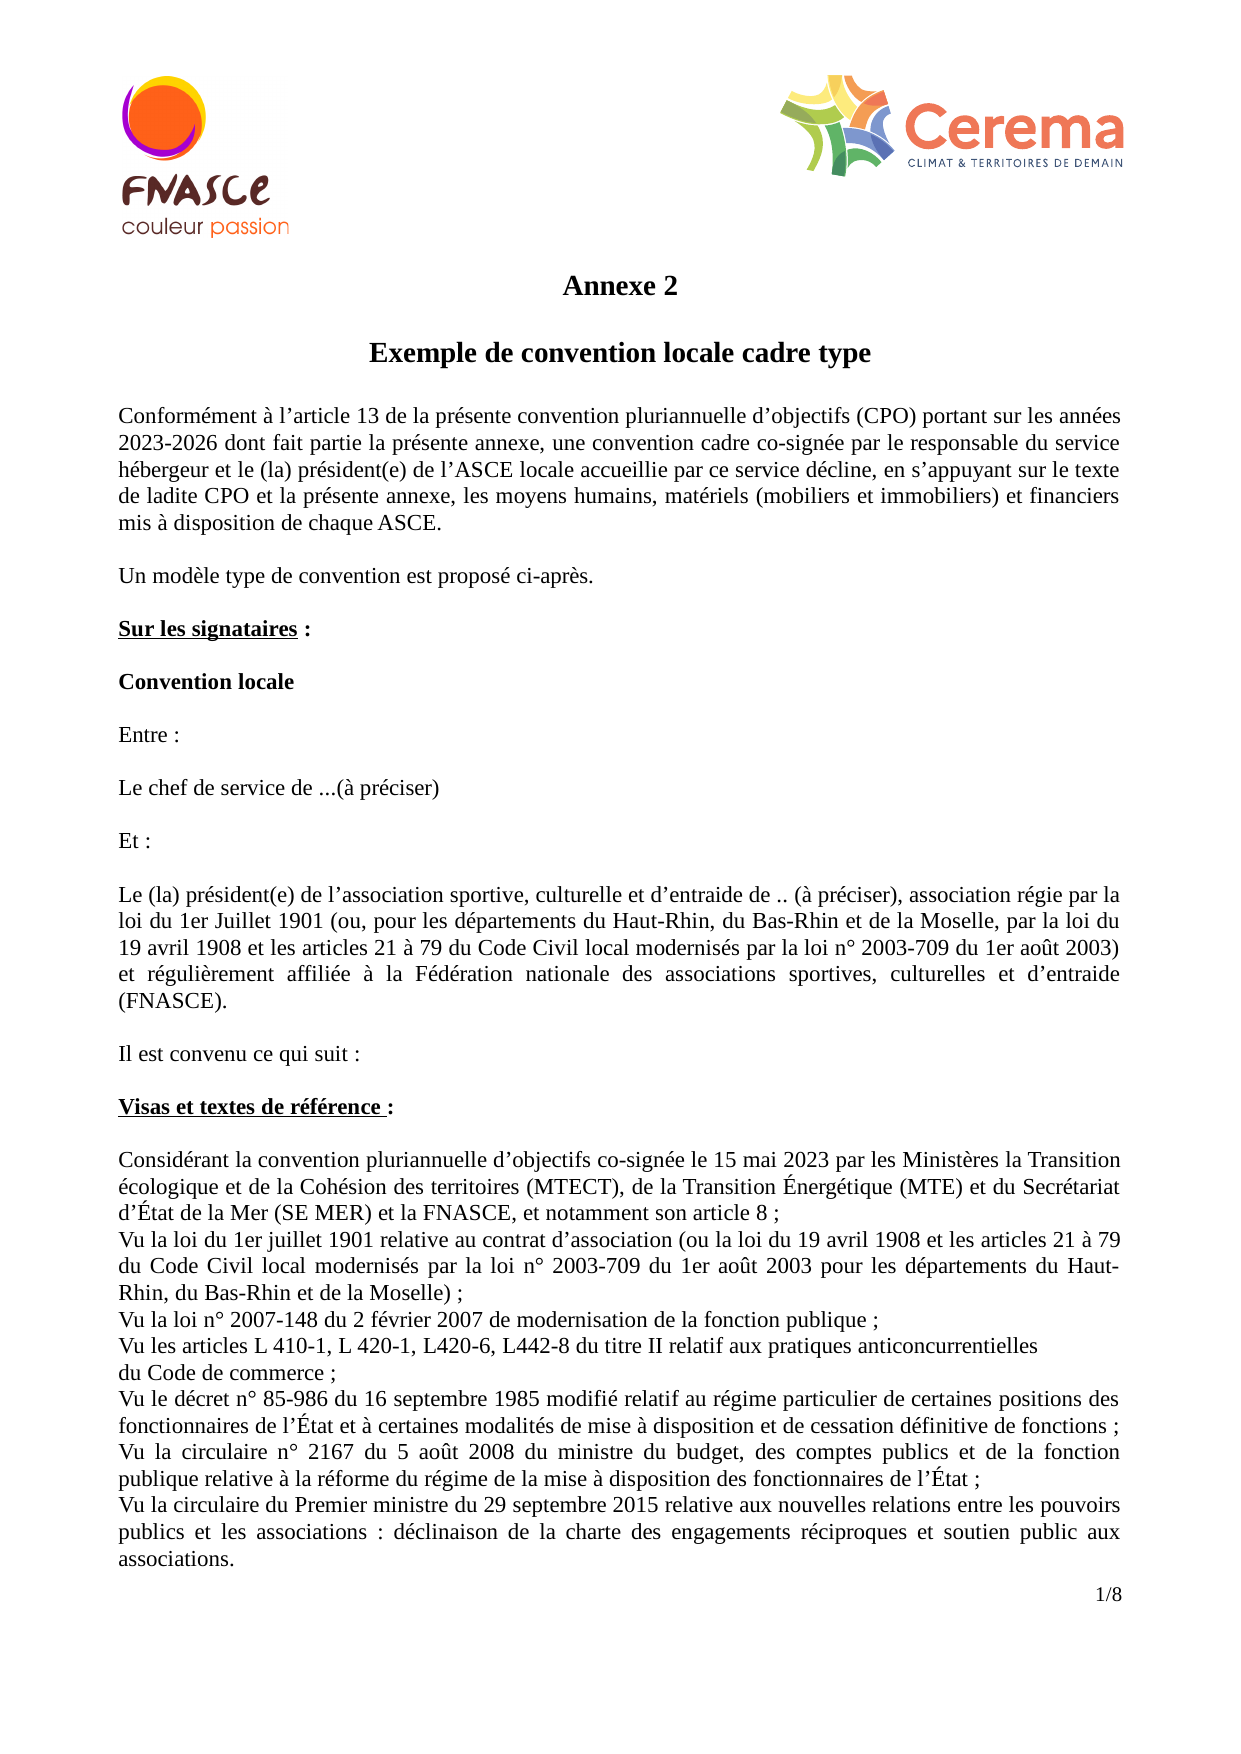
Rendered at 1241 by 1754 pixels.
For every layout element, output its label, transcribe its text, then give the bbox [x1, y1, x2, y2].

text Et : [118, 827, 1122, 854]
text Considérant la convention pluriannuelle d’objectifs co-signée le 15 mai 2023 par les Ministères la Transition écologique et de la Cohésion des territoires (MTECT), de la Transition Énergétique (MTE) et du Secrétariat d’État de la Mer (SE MER) et la FNASCE, et notamment son article 8 ; [118, 1146, 1122, 1226]
text Conformément à l’article 13 de la présente convention pluriannuelle d’objectifs (CPO) portant sur les années 2023-2026 dont fait partie la présente annexe, une convention cadre co-signée par le responsable du service hébergeur et le (la) président(e) de l’ASCE locale accueillie par ce service décline, en s’appuyant sur le texte de ladite CPO et la présente annexe, les moyens humains, matériels (mobiliers et immobiliers) et financiers mis à disposition de chaque ASCE. [118, 402, 1122, 535]
text Un modèle type de convention est proposé ci-après. [118, 562, 1122, 588]
text Exemple de convention locale cadre type [118, 335, 1122, 369]
text Vu la loi n° 2007-148 du 2 février 2007 de modernisation de la fonction publique ; [118, 1305, 1122, 1332]
text du Code de commerce ; [118, 1358, 1122, 1385]
text Sur les signataires : [118, 615, 1122, 641]
text Le chef de service de ...(à préciser) [118, 774, 1122, 801]
text Le (la) président(e) de l’association sportive, culturelle et d’entraide de .. (à préciser), association régie par la loi du 1er Juillet 1901 (ou, pour les départements du Haut-Rhin, du Bas-Rhin et de la Moselle, par la loi du 19 avril 1908 et les articles 21 à 79 du Code Civil local modernisés par la loi n° 2003-709 du 1er août 2003) et régulièrement affiliée à la Fédération nationale des associations sportives, culturelles et d’entraide (FNASCE). [118, 880, 1122, 1013]
text Vu la circulaire n° 2167 du 5 août 2008 du ministre du budget, des comptes publics et de la fonction publique relative à la réforme du régime de la mise à disposition des fonctionnaires de l’État ; [118, 1438, 1122, 1491]
text Il est convenu ce qui suit : [118, 1040, 1122, 1066]
text Vu le décret n° 85-986 du 16 septembre 1985 modifié relatif au régime particulier de certaines positions des fonctionnaires de l’État et à certaines modalités de mise à disposition et de cessation définitive de fonctions ; [118, 1385, 1122, 1438]
text Visas et textes de référence : [118, 1093, 1122, 1119]
text Vu les articles L 410-1, L 420-1, L420-6, L442-8 du titre II relatif aux pratiques anticoncurrentielles [118, 1332, 1122, 1358]
text Convention locale [118, 668, 1122, 694]
text Annexe 2 [118, 268, 1122, 302]
picture [122, 76, 289, 238]
text Entre : [118, 721, 1122, 748]
text Vu la circulaire du Premier ministre du 29 septembre 2015 relative aux nouvelles relations entre les pouvoirs publics et les associations : déclinaison de la charte des engagements réciproques et soutien public aux associations. [118, 1491, 1122, 1571]
text Vu la loi du 1er juillet 1901 relative au contrat d’association (ou la loi du 19 avril 1908 et les articles 21 à 79 du Code Civil local modernisés par la loi n° 2003-709 du 1er août 2003 pour les départements du Haut-Rhin, du Bas-Rhin et de la Moselle) ; [118, 1226, 1122, 1305]
